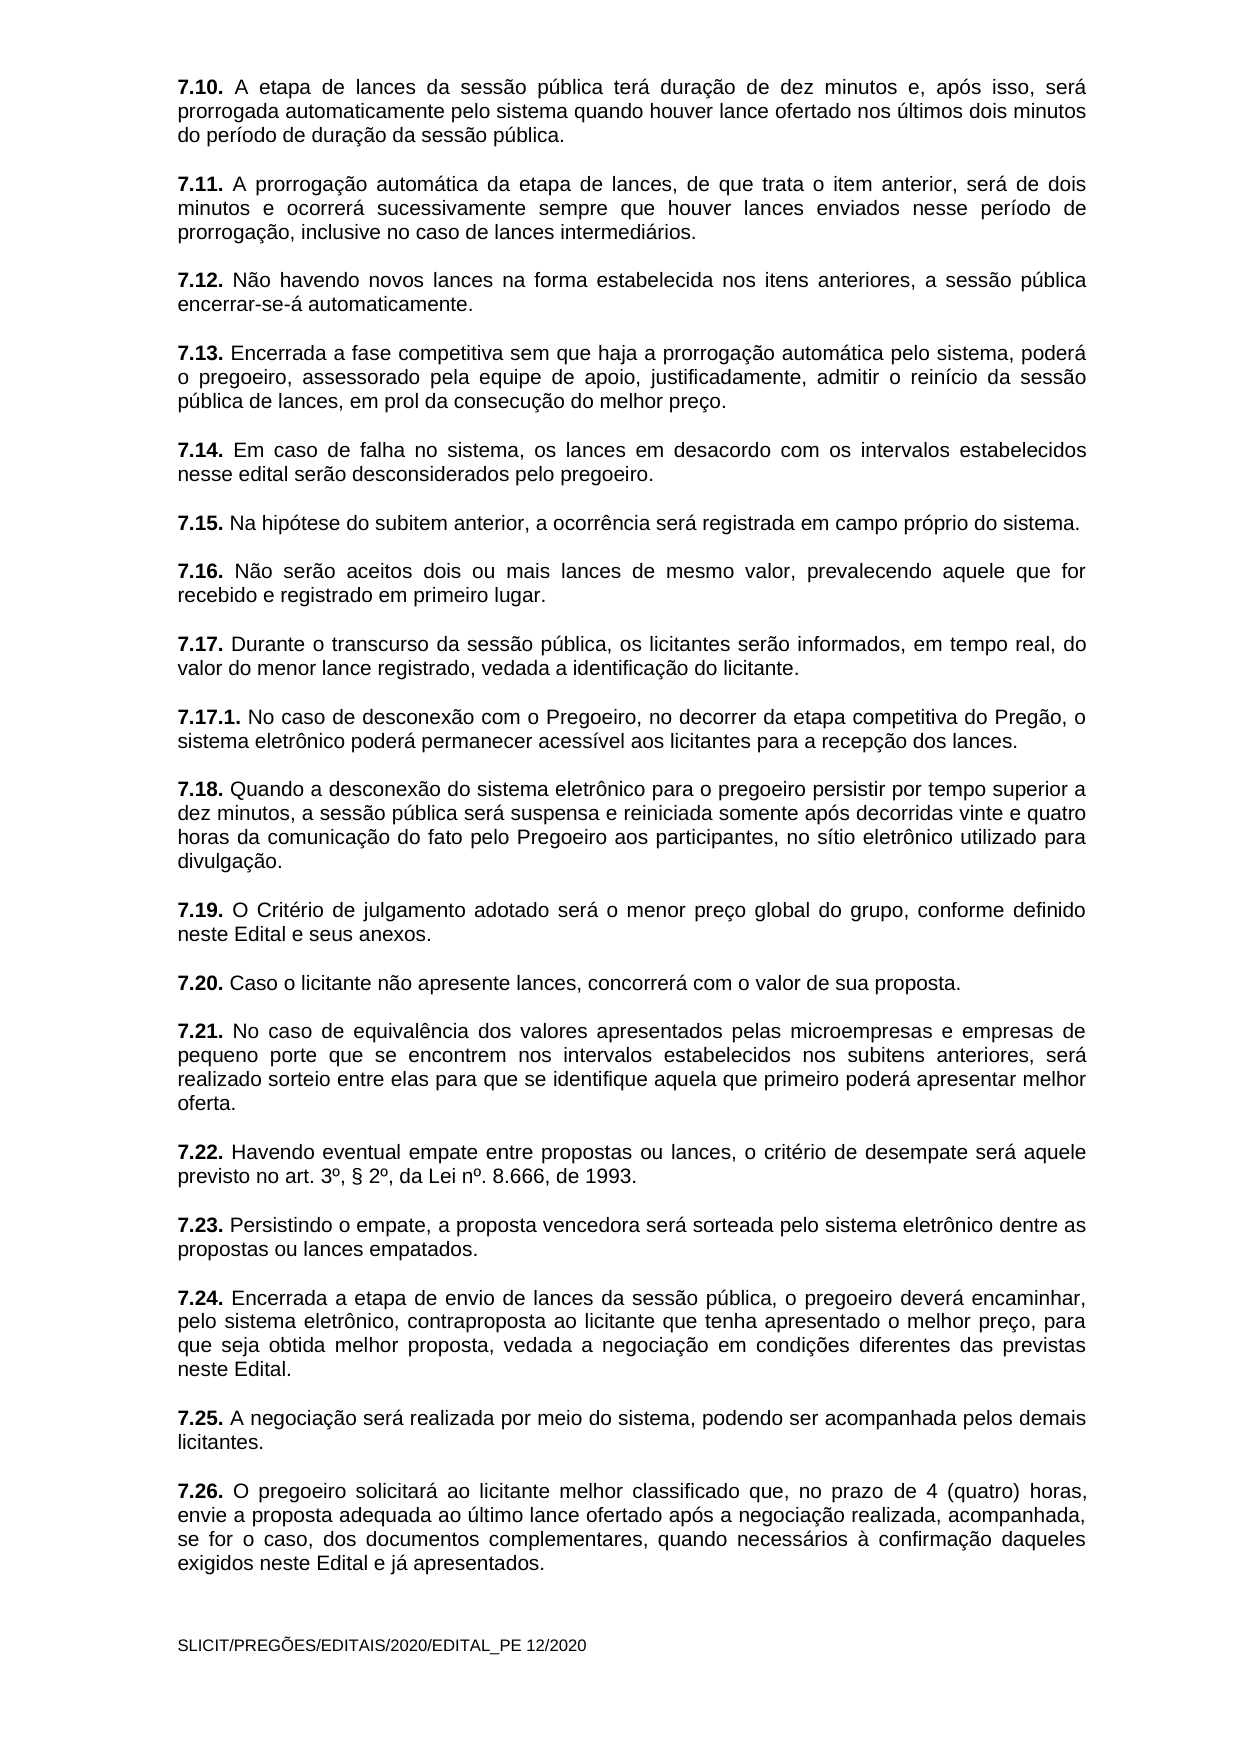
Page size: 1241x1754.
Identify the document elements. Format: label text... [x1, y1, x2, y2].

text 7.11. A prorrogação automática da etapa de lances, de que trata o item anterior, será de dois minutos e ocorrerá sucessivamente sempre que houver lances enviados nesse período de prorrogação, inclusive no caso de lances intermediários. [177, 172, 1087, 243]
text 7.12. Não havendo novos lances na forma estabelecida nos itens anteriores, a sessão pública encerrar-se-á automaticamente. [177, 268, 1087, 316]
list 7.26. O pregoeiro solicitará ao licitante melhor classificado que, no prazo de 4 (quatro) horas, envie a proposta adequada ao último lance ofertado após a negociação realizada, acompanhada, se for o caso, dos documentos complementares, quando necessários à confirmação daqueles exigidos neste Edital e já apresentados. [177, 1479, 1087, 1574]
list 7.24. Encerrada a etapa de envio de lances da sessão pública, o pregoeiro deverá encaminhar, pelo sistema eletrônico, contraproposta ao licitante que tenha apresentado o melhor preço, para que seja obtida melhor proposta, vedada a negociação em condições diferentes das previstas neste Edital. [177, 1285, 1087, 1381]
text 7.17.1. No caso de desconexão com o Pregoeiro, no decorrer da etapa competitiva do Pregão, o sistema eletrônico poderá permanecer acessível aos licitantes para a recepção dos lances. [177, 704, 1087, 752]
list 7.15. Na hipótese do subitem anterior, a ocorrência será registrada em campo próprio do sistema. [177, 510, 1087, 534]
text 7.18. Quando a desconexão do sistema eletrônico para o pregoeiro persistir por tempo superior a dez minutos, a sessão pública será suspensa e reiniciada somente após decorridas vinte e quatro horas da comunicação do fato pelo Pregoeiro aos participantes, no sítio eletrônico utilizado para divulgação. [177, 777, 1087, 873]
list 7.17. Durante o transcurso da sessão pública, os licitantes serão informados, em tempo real, do valor do menor lance registrado, vedada a identificação do licitante. [177, 632, 1087, 680]
list 7.25. A negociação será realizada por meio do sistema, podendo ser acompanhada pelos demais licitantes. [177, 1406, 1087, 1454]
text 7.13. Encerrada a fase competitiva sem que haja a prorrogação automática pelo sistema, poderá o pregoeiro, assessorado pela equipe de apoio, justificadamente, admitir o reinício da sessão pública de lances, em prol da consecução do melhor preço. [177, 341, 1087, 413]
text 7.20. Caso o licitante não apresente lances, concorrerá com o valor de sua proposta. [177, 971, 1087, 994]
list 7.22. Havendo eventual empate entre propostas ou lances, o critério de desempate será aquele previsto no art. 3º, § 2º, da Lei nº. 8.666, de 1993. [177, 1140, 1087, 1188]
list 7.21. No caso de equivalência dos valores apresentados pelas microempresas e empresas de pequeno porte que se encontrem nos intervalos estabelecidos nos subitens anteriores, será realizado sorteio entre elas para que se identifique aquela que primeiro poderá apresentar melhor oferta. [177, 1019, 1087, 1115]
text 7.14. Em caso de falha no sistema, os lances em desacordo com os intervalos estabelecidos nesse edital serão desconsiderados pelo pregoeiro. [177, 438, 1087, 486]
list 7.23. Persistindo o empate, a proposta vencedora será sorteada pelo sistema eletrônico dentre as propostas ou lances empatados. [177, 1213, 1087, 1261]
text 7.19. O Critério de julgamento adotado será o menor preço global do grupo, conforme definido neste Edital e seus anexos. [177, 898, 1087, 946]
text 7.10. A etapa de lances da sessão pública terá duração de dez minutos e, após isso, será prorrogada automaticamente pelo sistema quando houver lance ofertado nos últimos dois minutos do período de duração da sessão pública. [177, 75, 1087, 147]
list 7.16. Não serão aceitos dois ou mais lances de mesmo valor, prevalecendo aquele que for recebido e registrado em primeiro lugar. [177, 559, 1087, 607]
